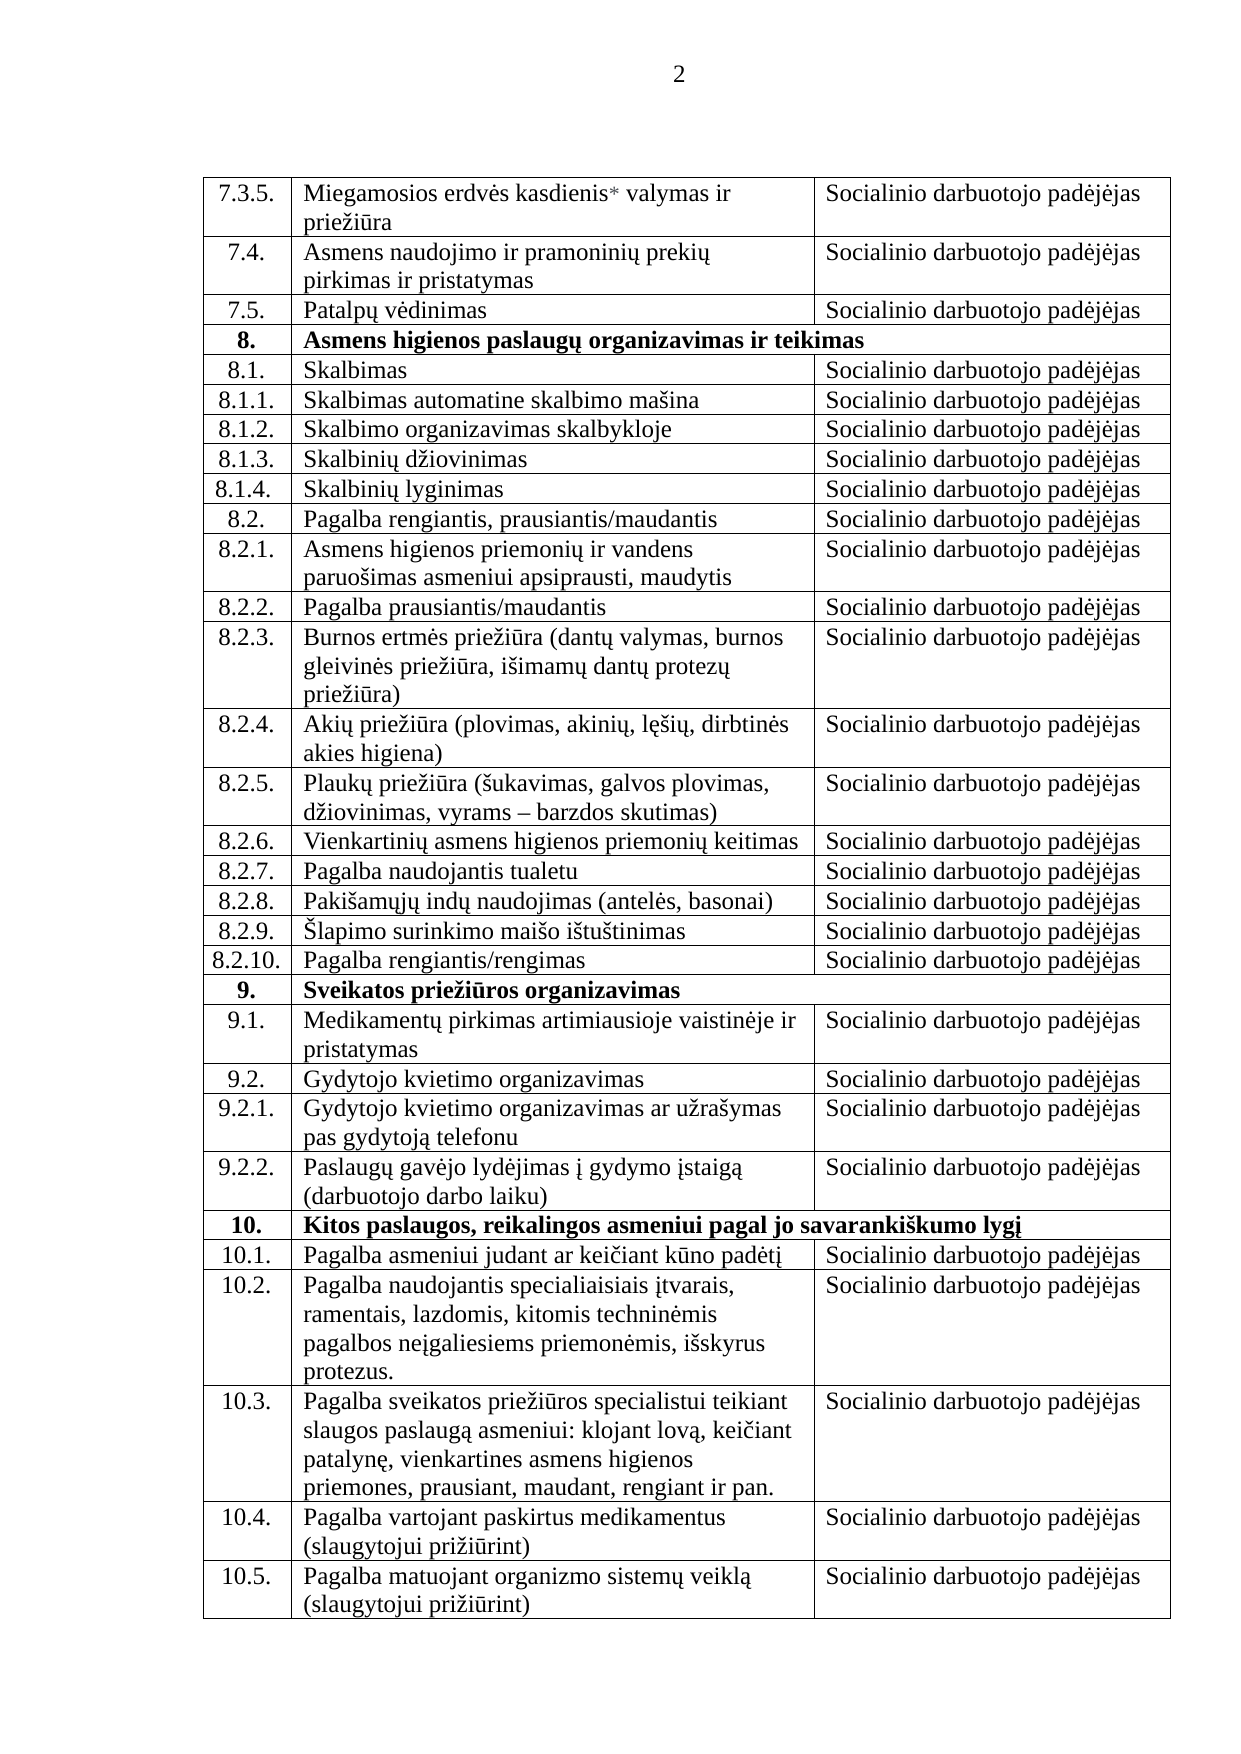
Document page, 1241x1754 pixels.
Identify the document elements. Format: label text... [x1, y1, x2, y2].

table_cell 8.2. [204, 504, 291, 533]
table_cell Burnos ertmės priežiūra (dantų valymas, burnos gleivinės priežiūra, išimamų dantų protezų priežiūra) [292, 622, 814, 708]
table_cell Skalbimo organizavimas skalbykloje [292, 415, 814, 443]
table_cell Pagalba rengiantis, prausiantis/maudantis [292, 504, 814, 533]
table_cell Socialinio darbuotojo padėjėjas [815, 474, 1170, 503]
table_cell Gydytojo kvietimo organizavimas [292, 1064, 814, 1092]
table_cell Skalbimas automatine skalbimo mašina [292, 385, 814, 413]
table_cell Pagalba rengiantis/rengimas [292, 946, 814, 974]
table_cell Medikamentų pirkimas artimiausioje vaistinėje ir pristatymas [292, 1005, 814, 1063]
table_cell Socialinio darbuotojo padėjėjas [815, 1502, 1170, 1560]
table_cell Asmens higienos paslaugų organizavimas ir teikimas [292, 325, 1170, 354]
table_cell 10.1. [204, 1240, 291, 1269]
table_cell Patalpų vėdinimas [292, 295, 814, 324]
table_cell 10.4. [204, 1502, 291, 1560]
table_cell Sveikatos priežiūros organizavimas [292, 975, 1170, 1004]
table_cell 7.4. [204, 237, 291, 294]
table_cell Socialinio darbuotojo padėjėjas [815, 622, 1170, 708]
table_cell 8.1.3. [204, 444, 291, 473]
table_cell Skalbinių džiovinimas [292, 444, 814, 473]
table_cell Miegamosios erdvės kasdienis* valymas ir priežiūra [292, 178, 814, 236]
table_cell Pakišamųjų indų naudojimas (antelės, basonai) [292, 886, 814, 915]
table_cell 8.1.2. [204, 415, 291, 443]
table_cell Socialinio darbuotojo padėjėjas [815, 1386, 1170, 1501]
table_cell Akių priežiūra (plovimas, akinių, lęšių, dirbtinės akies higiena) [292, 709, 814, 767]
table_cell Socialinio darbuotojo padėjėjas [815, 768, 1170, 825]
table_cell 8.1. [204, 355, 291, 384]
table_cell 10.2. [204, 1270, 291, 1385]
table_cell Socialinio darbuotojo padėjėjas [815, 1561, 1170, 1618]
table_cell Socialinio darbuotojo padėjėjas [815, 295, 1170, 324]
table_cell 8.2.3. [204, 622, 291, 708]
table_cell Gydytojo kvietimo organizavimas ar užrašymas pas gydytoją telefonu [292, 1094, 814, 1151]
table_cell 9. [204, 975, 291, 1004]
table_cell Asmens naudojimo ir pramoninių prekių pirkimas ir pristatymas [292, 237, 814, 294]
table_cell Socialinio darbuotojo padėjėjas [815, 1240, 1170, 1269]
table_cell Socialinio darbuotojo padėjėjas [815, 1152, 1170, 1209]
table_cell Pagalba matuojant organizmo sistemų veiklą (slaugytojui prižiūrint) [292, 1561, 814, 1618]
table_cell Kitos paslaugos, reikalingos asmeniui pagal jo savarankiškumo lygį [292, 1211, 1170, 1239]
table_cell 9.2.2. [204, 1152, 291, 1209]
table_cell 8.2.7. [204, 856, 291, 885]
table_cell Socialinio darbuotojo padėjėjas [815, 1094, 1170, 1151]
table_cell Socialinio darbuotojo padėjėjas [815, 178, 1170, 236]
table_cell Socialinio darbuotojo padėjėjas [815, 592, 1170, 621]
table_cell Socialinio darbuotojo padėjėjas [815, 444, 1170, 473]
table_cell Asmens higienos priemonių ir vandens paruošimas asmeniui apsiprausti, maudytis [292, 534, 814, 591]
table_cell 9.2.1. [204, 1094, 291, 1151]
table_cell 9.1. [204, 1005, 291, 1063]
table_cell Socialinio darbuotojo padėjėjas [815, 856, 1170, 885]
table_cell Socialinio darbuotojo padėjėjas [815, 886, 1170, 915]
table_cell 8.2.2. [204, 592, 291, 621]
table_cell Pagalba naudojantis tualetu [292, 856, 814, 885]
table_cell Pagalba vartojant paskirtus medikamentus (slaugytojui prižiūrint) [292, 1502, 814, 1560]
table_cell Socialinio darbuotojo padėjėjas [815, 826, 1170, 855]
table_cell 10.3. [204, 1386, 291, 1501]
table_cell 10. [204, 1211, 291, 1239]
table_cell Socialinio darbuotojo padėjėjas [815, 385, 1170, 413]
table_cell 8.1.1. [204, 385, 291, 413]
table_cell Šlapimo surinkimo maišo ištuštinimas [292, 916, 814, 944]
table_cell Socialinio darbuotojo padėjėjas [815, 504, 1170, 533]
table_cell Socialinio darbuotojo padėjėjas [815, 1005, 1170, 1063]
table_cell Socialinio darbuotojo padėjėjas [815, 415, 1170, 443]
table_cell Skalbimas [292, 355, 814, 384]
table_cell 9.2. [204, 1064, 291, 1092]
table_cell 8.2.4. [204, 709, 291, 767]
table_cell 8.2.10. [204, 946, 291, 974]
table_cell Plaukų priežiūra (šukavimas, galvos plovimas, džiovinimas, vyrams – barzdos skutimas) [292, 768, 814, 825]
table_cell Socialinio darbuotojo padėjėjas [815, 237, 1170, 294]
table_cell Vienkartinių asmens higienos priemonių keitimas [292, 826, 814, 855]
table_cell Pagalba sveikatos priežiūros specialistui teikiant slaugos paslaugą asmeniui: klojant lovą, keičiant patalynę, vienkartines asmens higienos priemones, prausiant, maudant, rengiant ir pan. [292, 1386, 814, 1501]
table_cell 8.2.8. [204, 886, 291, 915]
table_cell Socialinio darbuotojo padėjėjas [815, 1270, 1170, 1385]
table_cell Pagalba naudojantis specialiaisiais įtvarais, ramentais, lazdomis, kitomis techninėmis pagalbos neįgaliesiems priemonėmis, išskyrus protezus. [292, 1270, 814, 1385]
table_cell Skalbinių lyginimas [292, 474, 814, 503]
table_cell 7.5. [204, 295, 291, 324]
table_cell Socialinio darbuotojo padėjėjas [815, 916, 1170, 944]
table_cell 8.2.1. [204, 534, 291, 591]
table_cell Pagalba prausiantis/maudantis [292, 592, 814, 621]
table_cell 10.5. [204, 1561, 291, 1618]
table_cell 8.2.6. [204, 826, 291, 855]
table_cell 8.1.4. [204, 474, 291, 503]
table_cell 8.2.9. [204, 916, 291, 944]
table_cell Socialinio darbuotojo padėjėjas [815, 709, 1170, 767]
table_cell 8.2.5. [204, 768, 291, 825]
table_cell 7.3.5. [204, 178, 291, 236]
table_cell Socialinio darbuotojo padėjėjas [815, 534, 1170, 591]
table_cell Socialinio darbuotojo padėjėjas [815, 946, 1170, 974]
table_cell Socialinio darbuotojo padėjėjas [815, 1064, 1170, 1092]
table_cell 8. [204, 325, 291, 354]
table_cell Socialinio darbuotojo padėjėjas [815, 355, 1170, 384]
table_cell Pagalba asmeniui judant ar keičiant kūno padėtį [292, 1240, 814, 1269]
table_cell Paslaugų gavėjo lydėjimas į gydymo įstaigą (darbuotojo darbo laiku) [292, 1152, 814, 1209]
